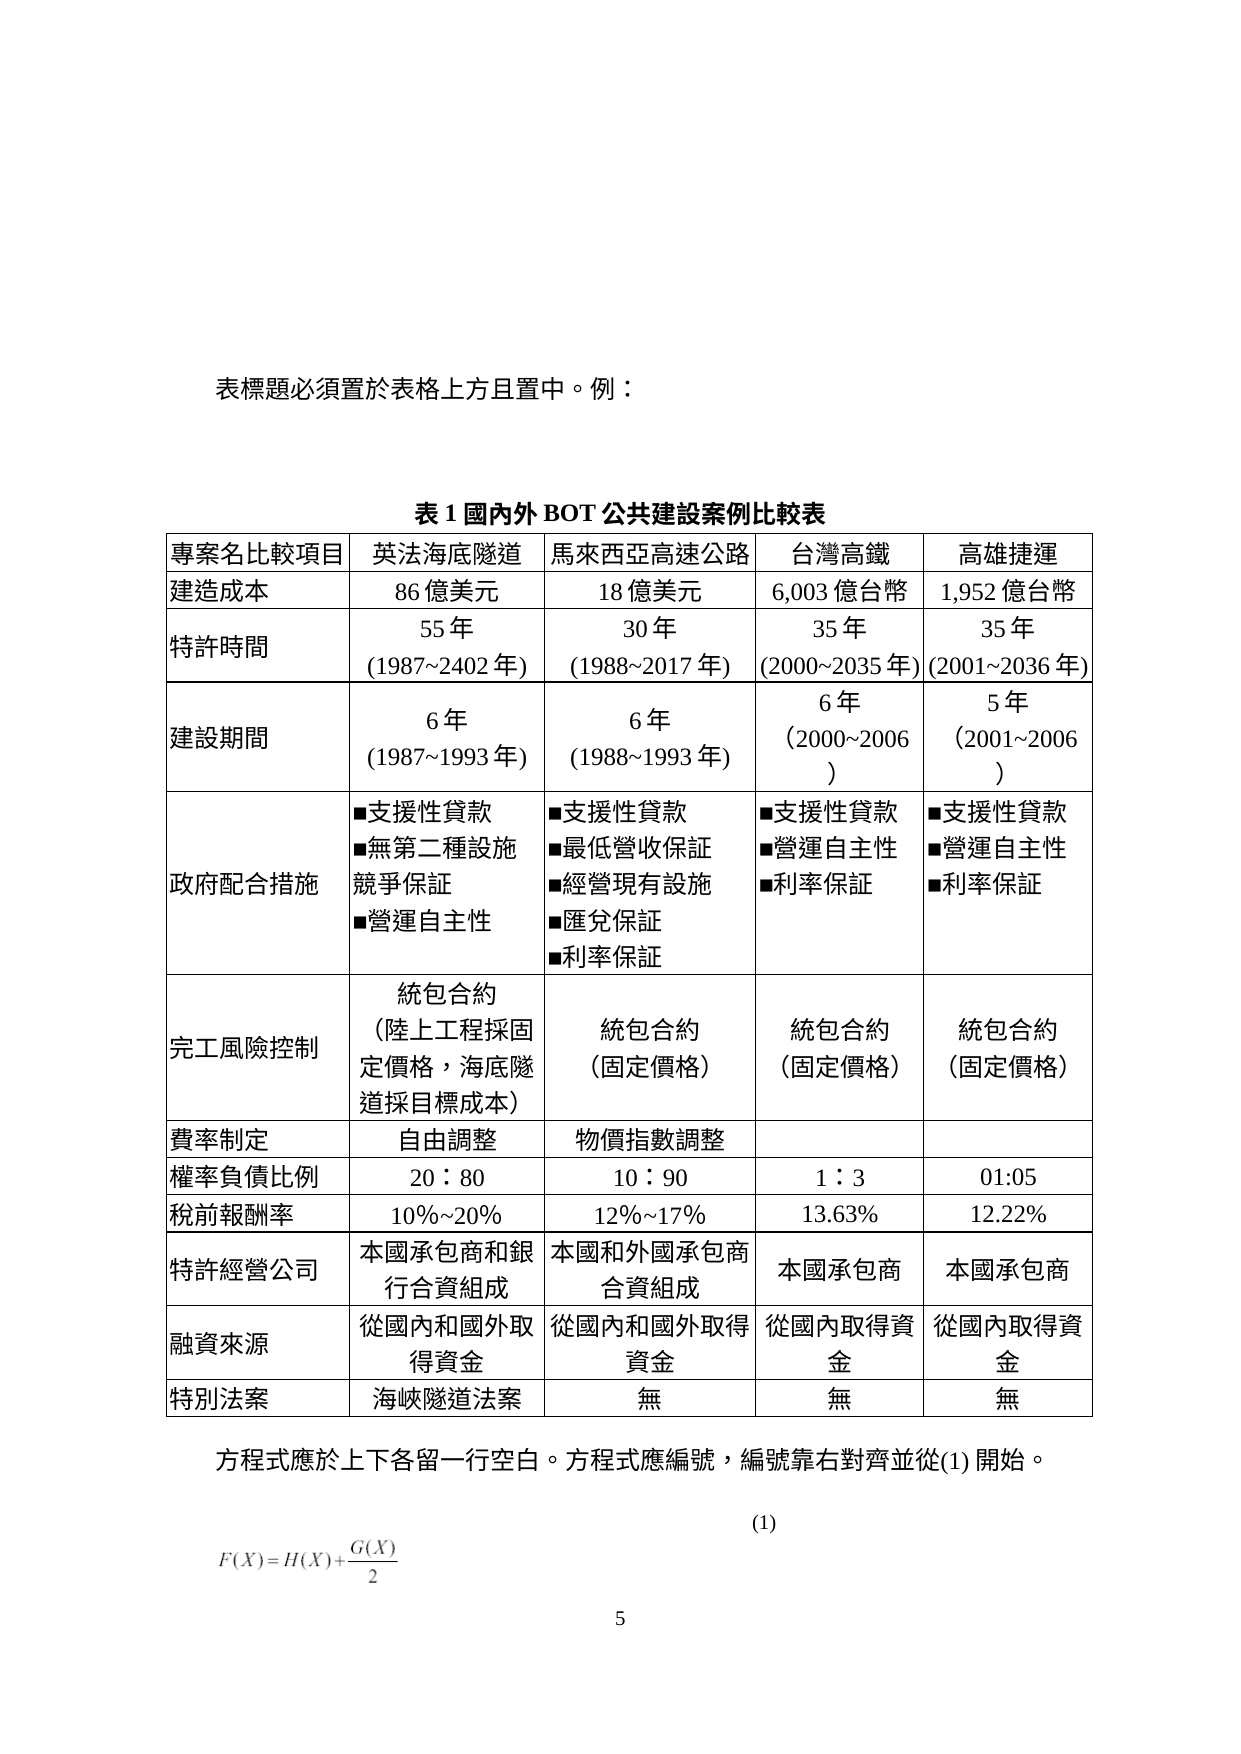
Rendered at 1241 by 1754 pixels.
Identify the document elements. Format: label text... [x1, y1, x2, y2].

table_cell ■支援性貸款 ■營運自主性 ■利率保証 [756, 792, 923, 973]
table_cell 權率負債比例 [167, 1158, 349, 1194]
table_cell ■支援性貸款 ■營運自主性 ■利率保証 [924, 792, 1092, 973]
table_cell 6,003億台幣 [756, 572, 923, 608]
table_header 專案名比較項目 [167, 534, 349, 571]
table_cell 無 [545, 1380, 755, 1416]
table_cell 12％~17％ [545, 1195, 755, 1231]
table_cell 1：3 [756, 1158, 923, 1194]
table_cell 13.63% [756, 1195, 923, 1231]
table_cell 從國內和國外取得資金 [545, 1306, 755, 1378]
table_cell 費率制定 [167, 1121, 349, 1157]
table_cell 30年 (1988~2017年) [545, 609, 755, 681]
table_cell 融資來源 [167, 1306, 349, 1378]
table_cell 政府配合措施 [167, 792, 349, 973]
table_cell 特別法案 [167, 1380, 349, 1416]
table_cell 本國承包商和銀行合資組成 [350, 1233, 544, 1305]
table_cell 無 [756, 1380, 923, 1416]
table_header 馬來西亞高速公路 [545, 534, 755, 571]
table_cell 無 [924, 1380, 1092, 1416]
table_cell 本國承包商 [756, 1233, 923, 1305]
table_cell 物價指數調整 [545, 1121, 755, 1157]
table_cell 86億美元 [350, 572, 544, 608]
table_cell 1,952億台幣 [924, 572, 1092, 608]
table_cell 12.22% [924, 1195, 1092, 1231]
table_cell 35年 (2000~2035年) [756, 609, 923, 681]
table_cell ■支援性貸款 ■無第二種設施競爭保証 ■營運自主性 [350, 792, 544, 973]
table_cell 統包合約 （固定價格） [924, 975, 1092, 1119]
table_cell 建設期間 [167, 683, 349, 791]
text 方程式應於上下各留一行空白。方程式應編號，編號靠右對齊並從(1) 開始。 [148, 1441, 1092, 1477]
table_cell 從國內和國外取得資金 [350, 1306, 544, 1378]
text (1) [148, 1506, 1092, 1590]
table_cell 完工風險控制 [167, 975, 349, 1119]
table_cell 18億美元 [545, 572, 755, 608]
table_cell [924, 1121, 1092, 1157]
table_cell 從國內取得資金 [924, 1306, 1092, 1378]
table_header 台灣高鐵 [756, 534, 923, 571]
table_cell 6年 (1987~1993年) [350, 683, 544, 791]
table_cell 從國內取得資金 [756, 1306, 923, 1378]
table_cell 6年 (1988~1993年) [545, 683, 755, 791]
table_cell 35年 (2001~2036年) [924, 609, 1092, 681]
table_cell 10：90 [545, 1158, 755, 1194]
table_header 英法海底隧道 [350, 534, 544, 571]
text 表1 國內外BOT公共建設案例比較表 [148, 471, 1092, 533]
table_cell 特許時間 [167, 609, 349, 681]
table_cell 海峽隧道法案 [350, 1380, 544, 1416]
table_cell 稅前報酬率 [167, 1195, 349, 1231]
table_cell 01:05 [924, 1158, 1092, 1194]
table_cell 10％~20％ [350, 1195, 544, 1231]
table_cell 55年 (1987~2402年) [350, 609, 544, 681]
table_cell 統包合約 （固定價格） [756, 975, 923, 1119]
table_cell 統包合約 （陸上工程採固定價格，海底隧道採目標成本） [350, 975, 544, 1119]
table_cell 本國和外國承包商合資組成 [545, 1233, 755, 1305]
table_cell 5年 （2001~2006） [924, 683, 1092, 791]
table_cell [756, 1121, 923, 1157]
table_cell 6年 （2000~2006） [756, 683, 923, 791]
table_cell 本國承包商 [924, 1233, 1092, 1305]
table_cell 統包合約 （固定價格） [545, 975, 755, 1119]
table_cell 建造成本 [167, 572, 349, 608]
text 表標題必須置於表格上方且置中。例： [148, 346, 1092, 408]
table_cell 特許經營公司 [167, 1233, 349, 1305]
table_cell 20：80 [350, 1158, 544, 1194]
table_cell 自由調整 [350, 1121, 544, 1157]
table_cell ■支援性貸款 ■最低營收保証 ■經營現有設施 ■匯兌保証 ■利率保証 [545, 792, 755, 973]
table_header 高雄捷運 [924, 534, 1092, 571]
